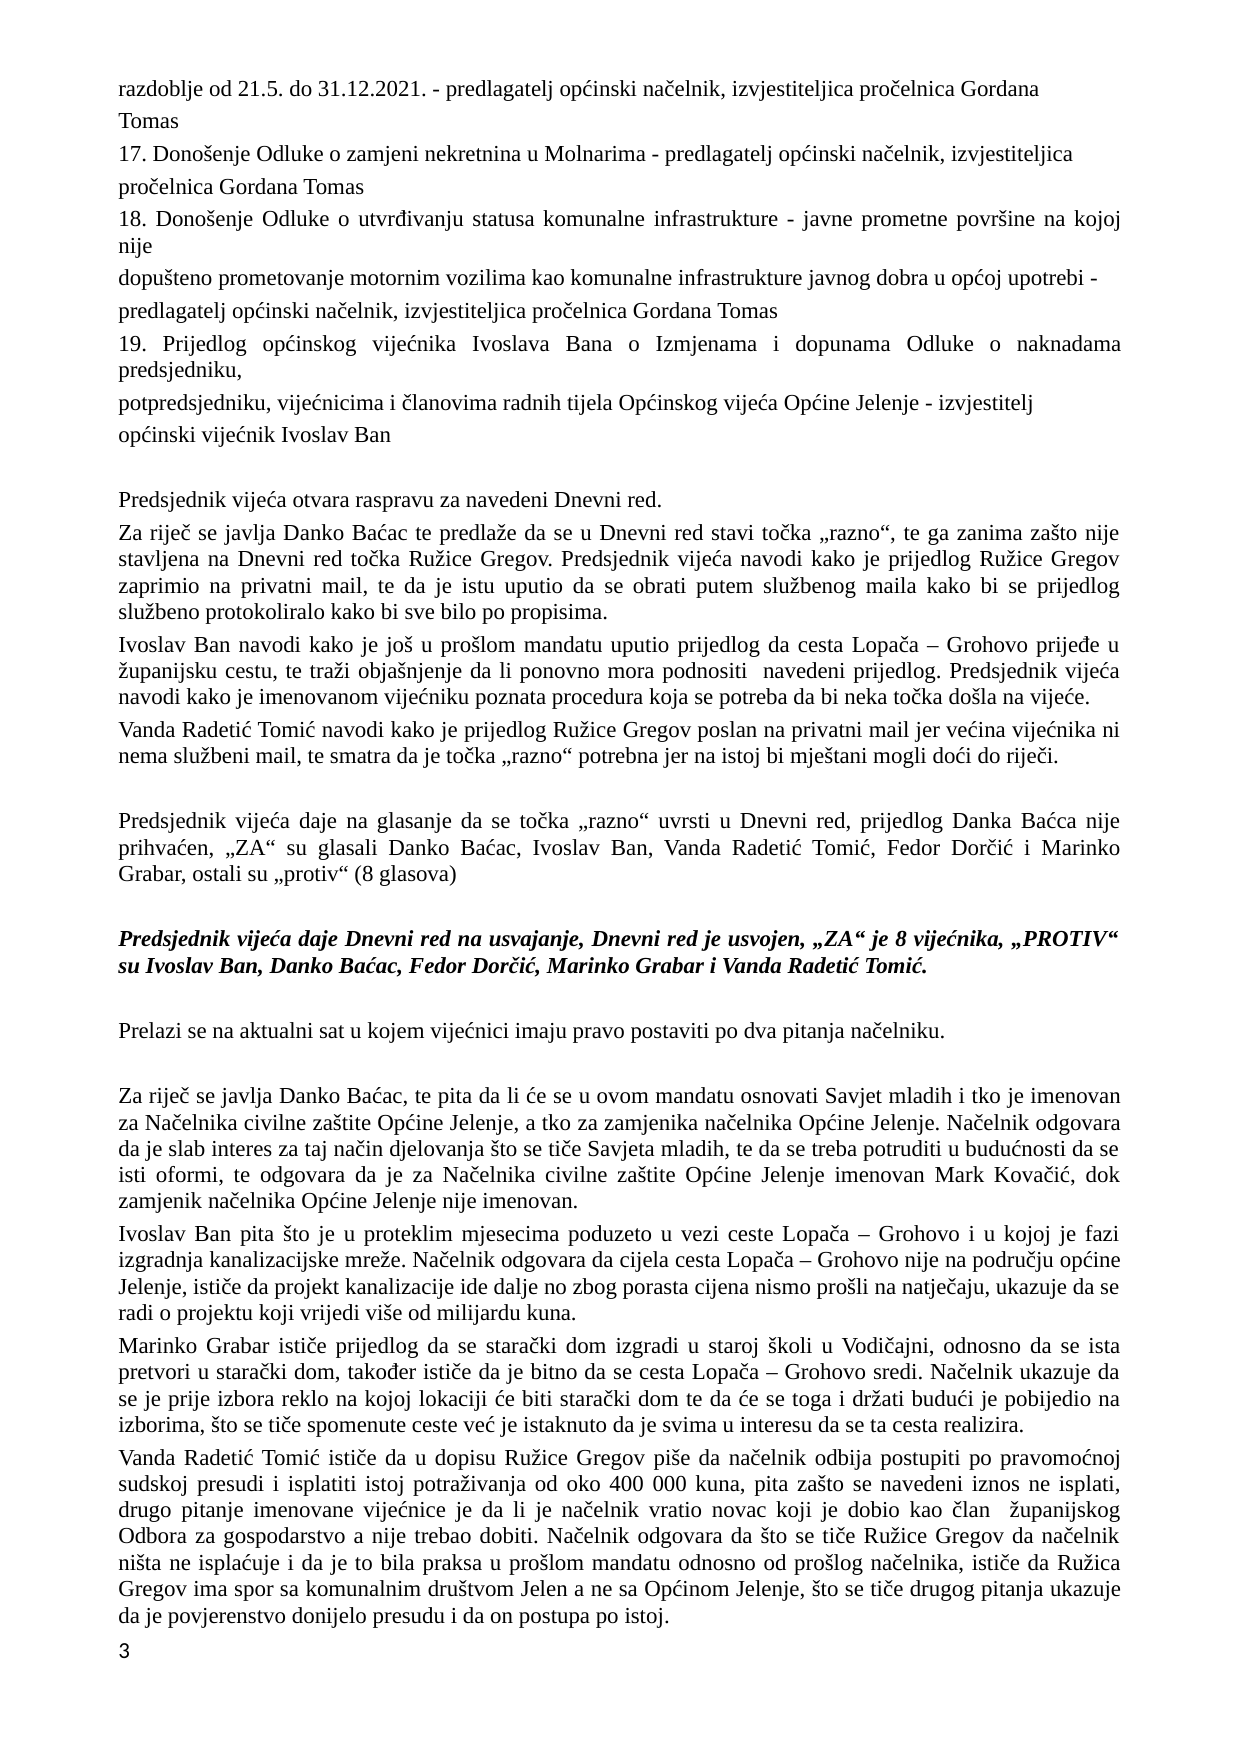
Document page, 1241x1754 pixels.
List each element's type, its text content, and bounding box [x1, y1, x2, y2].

text Za riječ se javlja Danko Baćac, te pita da li će se u ovom mandatu osnovati Savjet mladih i tko je imenovan za Načelnika civilne zaštite Općine Jelenje, a tko za zamjenika načelnika Općine Jelenje. Načelnik odgovara da je slab interes za taj način djelovanja što se tiče Savjeta mladih, te da se treba potruditi u budućnosti da se isti oformi, te odgovara da je za Načelnika civilne zaštite Općine Jelenje imenovan Mark Kovačić, dok zamjenik načelnika Općine Jelenje nije imenovan. [118, 1082, 1122, 1214]
text razdoblje od 21.5. do 31.12.2021. - predlagatelj općinski načelnik, izvjestiteljica pročelnica Gordana [118, 75, 1122, 101]
text Vanda Radetić Tomić navodi kako je prijedlog Ružice Gregov poslan na privatni mail jer većina vijećnika ni nema službeni mail, te smatra da je točka „razno“ potrebna jer na istoj bi mještani mogli doći do riječi. [118, 716, 1122, 769]
text potpredsjedniku, vijećnicima i članovima radnih tijela Općinskog vijeća Općine Jelenje - izvjestitelj [118, 388, 1122, 415]
text Za riječ se javlja Danko Baćac te predlaže da se u Dnevni red stavi točka „razno“, te ga zanima zašto nije stavljena na Dnevni red točka Ružice Gregov. Predsjednik vijeća navodi kako je prijedlog Ružice Gregov zaprimio na privatni mail, te da je istu uputio da se obrati putem službenog maila kako bi se prijedlog službeno protokoliralo kako bi sve bilo po propisima. [118, 519, 1122, 624]
text Marinko Grabar ističe prijedlog da se starački dom izgradi u staroj školi u Vodičajni, odnosno da se ista pretvori u starački dom, također ističe da je bitno da se cesta Lopača – Grohovo sredi. Načelnik ukazuje da se je prije izbora reklo na kojoj lokaciji će biti starački dom te da će se toga i držati budući je pobijedio na izborima, što se tiče spomenute ceste već je istaknuto da je svima u interesu da se ta cesta realizira. [118, 1332, 1122, 1437]
text općinski vijećnik Ivoslav Ban [118, 421, 1122, 447]
text pročelnica Gordana Tomas [118, 173, 1122, 199]
text Predsjednik vijeća daje Dnevni red na usvajanje, Dnevni red je usvojen, „ZA“ je 8 vijećnika, „PROTIV“ su Ivoslav Ban, Danko Baćac, Fedor Dorčić, Marinko Grabar i Vanda Radetić Tomić. [118, 925, 1122, 978]
text Prelazi se na aktualni sat u kojem vijećnici imaju pravo postaviti po dva pitanja načelniku. [118, 1017, 1122, 1043]
text 17. Donošenje Odluke o zamjeni nekretnina u Molnarima - predlagatelj općinski načelnik, izvjestiteljica [118, 140, 1122, 167]
text 18. Donošenje Odluke o utvrđivanju statusa komunalne infrastrukture - javne prometne površine na kojoj nije [118, 205, 1122, 258]
text Tomas [118, 108, 1122, 134]
text dopušteno prometovanje motornim vozilima kao komunalne infrastrukture javnog dobra u općoj upotrebi - [118, 264, 1122, 291]
text Ivoslav Ban navodi kako je još u prošlom mandatu uputio prijedlog da cesta Lopača – Grohovo prijeđe u županijsku cestu, te traži objašnjenje da li ponovno mora podnositi navedeni prijedlog. Predsjednik vijeća navodi kako je imenovanom vijećniku poznata procedura koja se potreba da bi neka točka došla na vijeće. [118, 631, 1122, 710]
text predlagatelj općinski načelnik, izvjestiteljica pročelnica Gordana Tomas [118, 297, 1122, 323]
text Vanda Radetić Tomić ističe da u dopisu Ružice Gregov piše da načelnik odbija postupiti po pravomoćnoj sudskoj presudi i isplatiti istoj potraživanja od oko 400 000 kuna, pita zašto se navedeni iznos ne isplati, drugo pitanje imenovane vijećnice je da li je načelnik vratio novac koji je dobio kao član županijskog Odbora za gospodarstvo a nije trebao dobiti. Načelnik odgovara da što se tiče Ružice Gregov da načelnik ništa ne isplaćuje i da je to bila praksa u prošlom mandatu odnosno od prošlog načelnika, ističe da Ružica Gregov ima spor sa komunalnim društvom Jelen a ne sa Općinom Jelenje, što se tiče drugog pitanja ukazuje da je povjerenstvo donijelo presudu i da on postupa po istoj. [118, 1443, 1122, 1628]
text Predsjednik vijeća otvara raspravu za navedeni Dnevni red. [118, 486, 1122, 513]
text Predsjednik vijeća daje na glasanje da se točka „razno“ uvrsti u Dnevni red, prijedlog Danka Baćca nije prihvaćen, „ZA“ su glasali Danko Baćac, Ivoslav Ban, Vanda Radetić Tomić, Fedor Dorčić i Marinko Grabar, ostali su „protiv“ (8 glasova) [118, 807, 1122, 887]
text 19. Prijedlog općinskog vijećnika Ivoslava Bana o Izmjenama i dopunama Odluke o naknadama predsjedniku, [118, 329, 1122, 382]
text Ivoslav Ban pita što je u proteklim mjesecima poduzeto u vezi ceste Lopača – Grohovo i u kojoj je fazi izgradnja kanalizacijske mreže. Načelnik odgovara da cijela cesta Lopača – Grohovo nije na području općine Jelenje, ističe da projekt kanalizacije ide dalje no zbog porasta cijena nismo prošli na natječaju, ukazuje da se radi o projektu koji vrijedi više od milijardu kuna. [118, 1220, 1122, 1326]
